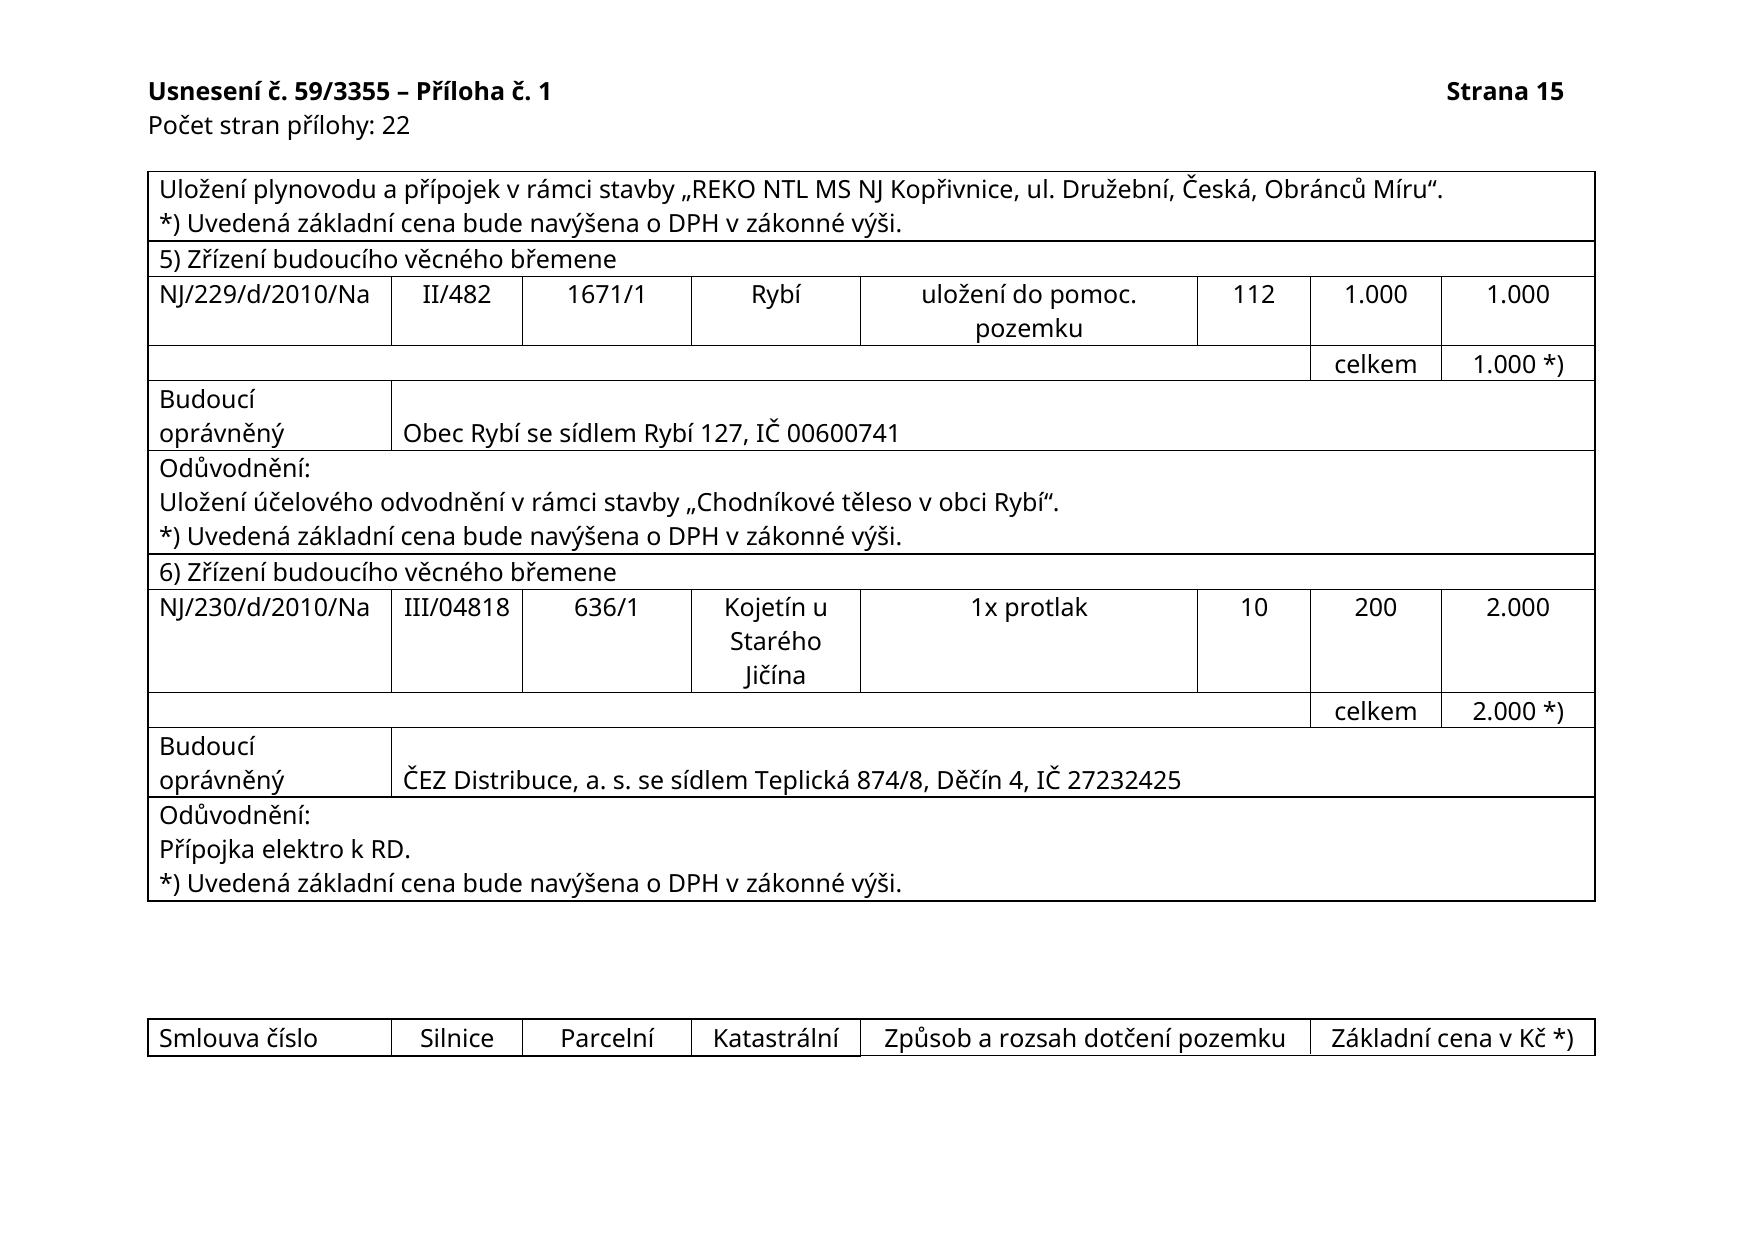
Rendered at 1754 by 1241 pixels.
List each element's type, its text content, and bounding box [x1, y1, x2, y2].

table_cell ČEZ Distribuce, a. s. se sídlem Teplická 874/8, Děčín 4, IČ 27232425 [392, 728, 1594, 796]
table_cell 5) Zřízení budoucího věcného břemene [149, 242, 1594, 276]
table_cell 636/1 [523, 590, 691, 692]
table_cell [149, 693, 1310, 727]
table_header Katastrální [692, 1020, 860, 1054]
table_cell 1.000 *) [1442, 346, 1594, 380]
table_cell 1671/1 [523, 277, 691, 345]
table_cell celkem [1311, 693, 1441, 727]
table_cell 2.000 *) [1442, 693, 1594, 727]
table_cell Budoucí oprávněný [149, 381, 391, 449]
table_header Parcelní [523, 1020, 691, 1054]
table_cell celkem [1311, 346, 1441, 380]
table_cell 2.000 [1442, 590, 1594, 692]
table_cell 1x protlak [861, 590, 1197, 692]
table_header Silnice [392, 1020, 522, 1054]
table_cell 1.000 [1442, 277, 1594, 345]
table_cell Uložení plynovodu a přípojek v rámci stavby „REKO NTL MS NJ Kopřivnice, ul. Družební, Česká, Obránců Míru“. *) Uvedená základní cena bude navýšena o DPH v zákonné výši. [149, 172, 1594, 240]
table_cell Odůvodnění: Přípojka elektro k RD. *) Uvedená základní cena bude navýšena o DPH v zákonné výši. [149, 798, 1594, 899]
table_header Základní cena v Kč *) [1311, 1020, 1594, 1054]
table_cell Obec Rybí se sídlem Rybí 127, IČ 00600741 [392, 381, 1594, 449]
table_cell [149, 346, 1310, 380]
table_cell 112 [1198, 277, 1310, 345]
table_cell Budoucí oprávněný [149, 728, 391, 796]
table_cell 10 [1198, 590, 1310, 692]
table_header Způsob a rozsah dotčení pozemku [861, 1020, 1310, 1054]
table_cell II/482 [392, 277, 522, 345]
table_cell uložení do pomoc. pozemku [861, 277, 1197, 345]
table_cell Kojetín u Starého Jičína [692, 590, 860, 692]
table_header Smlouva číslo [149, 1020, 391, 1054]
table_cell 6) Zřízení budoucího věcného břemene [149, 555, 1594, 589]
table_cell III/04818 [392, 590, 522, 692]
table_cell NJ/230/d/2010/Na [149, 590, 391, 692]
table_cell 1.000 [1311, 277, 1441, 345]
table_cell 200 [1311, 590, 1441, 692]
table_cell Rybí [692, 277, 860, 345]
table_cell Odůvodnění: Uložení účelového odvodnění v rámci stavby „Chodníkové těleso v obci Rybí“. *) Uvedená základní cena bude navýšena o DPH v zákonné výši. [149, 451, 1594, 553]
table_cell NJ/229/d/2010/Na [149, 277, 391, 345]
